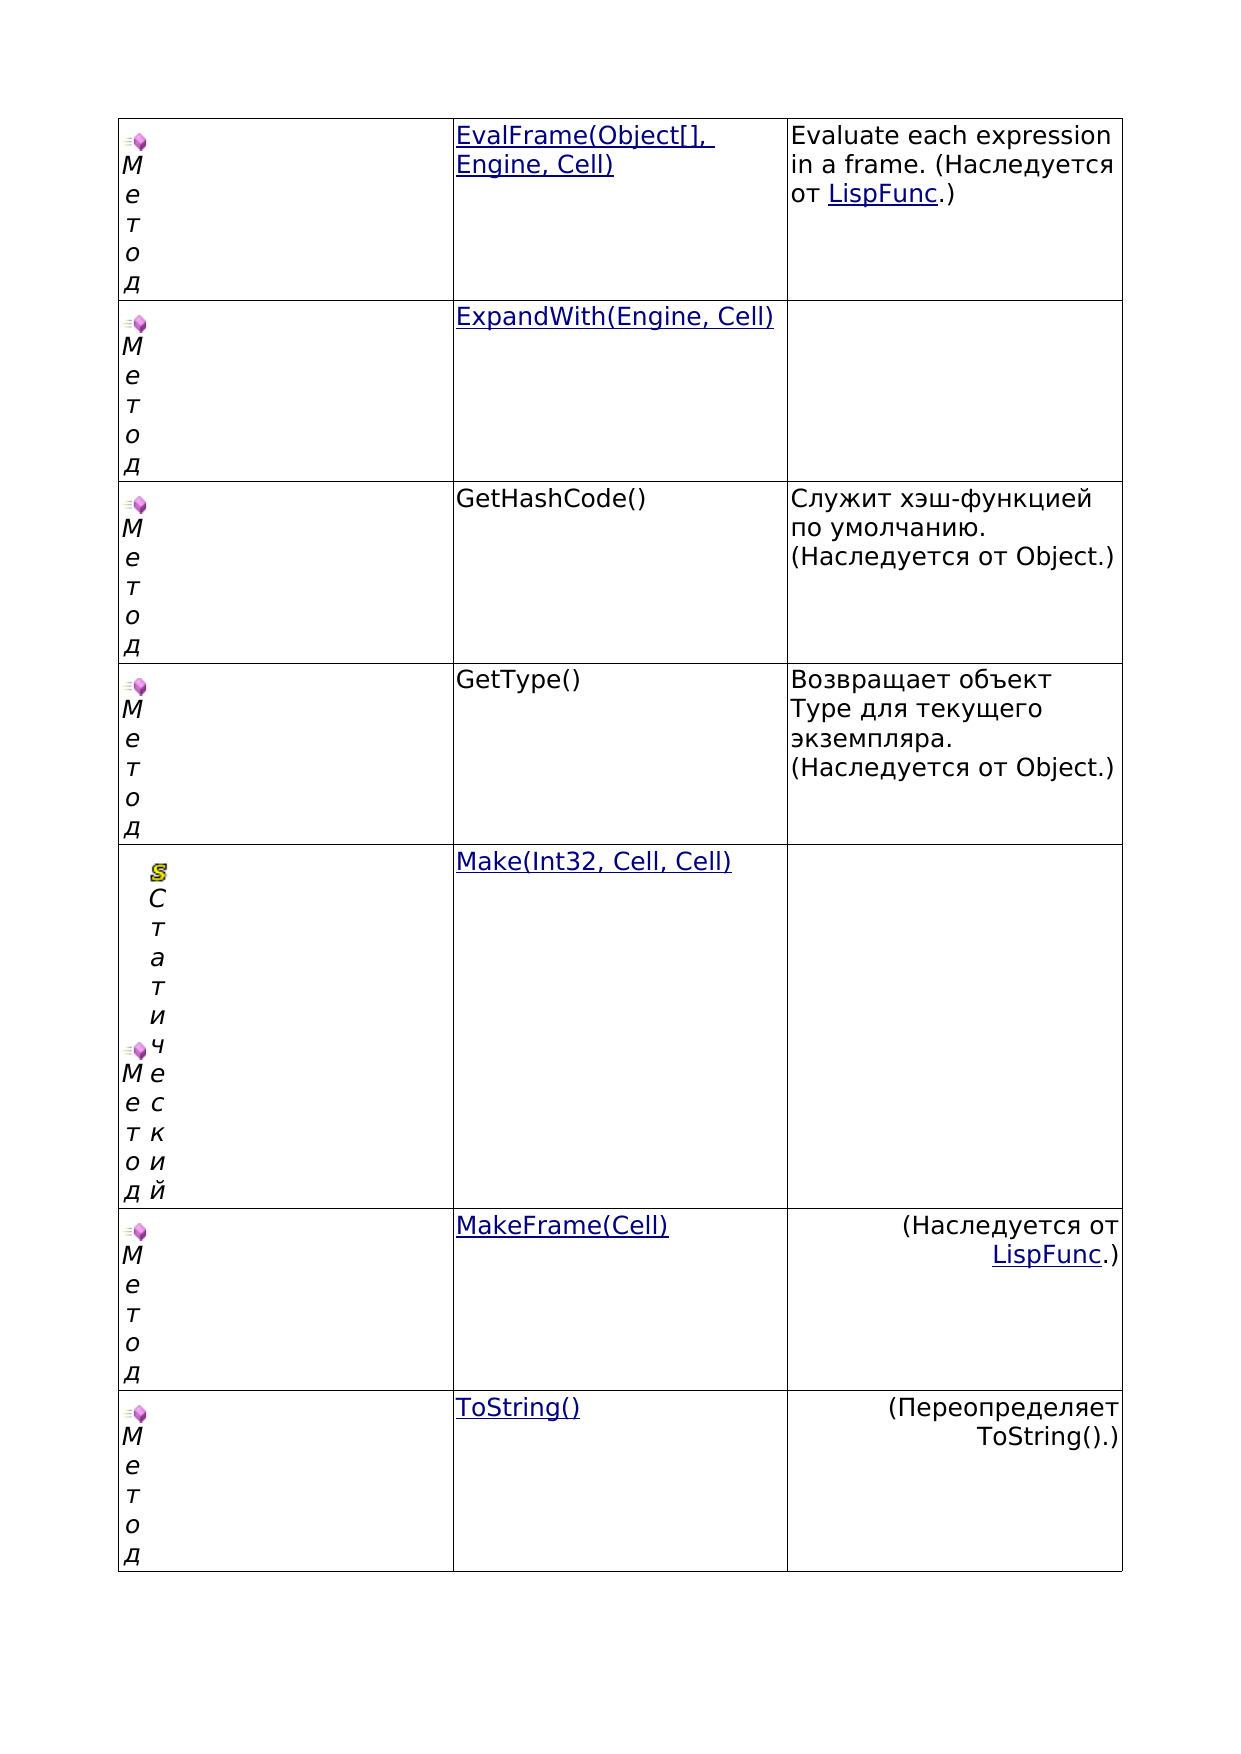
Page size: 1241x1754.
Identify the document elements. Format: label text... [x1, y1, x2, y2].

table_cell [119, 845, 453, 1208]
table_cell GetType() [454, 664, 787, 844]
table_cell [788, 301, 1122, 481]
table_cell [119, 119, 453, 299]
picture [121, 1405, 147, 1423]
table_cell (Переопределяет ToString().) [788, 1391, 1122, 1571]
table_cell (Наследуется от LispFunc.) [788, 1209, 1122, 1390]
table_cell [119, 1209, 453, 1390]
picture [121, 133, 147, 151]
table_cell GetHashCode() [454, 482, 787, 662]
table_cell Evaluate each expression in a frame. (Наследуется от LispFunc.) [788, 119, 1122, 299]
table_cell Служит хэш-функцией по умолчанию. (Наследуется от Object.) [788, 482, 1122, 662]
picture [121, 496, 147, 514]
table_cell [119, 664, 453, 844]
picture [146, 859, 172, 885]
table_cell ExpandWith(Engine, Cell) [454, 301, 787, 481]
table_cell [119, 1391, 453, 1571]
picture [121, 678, 147, 696]
table_cell ToString() [454, 1391, 787, 1571]
picture [121, 315, 147, 333]
picture [121, 1042, 146, 1060]
table_cell Make(Int32, Cell, Cell) [454, 845, 787, 1208]
table_cell [788, 845, 1122, 1208]
table_cell MakeFrame(Cell) [454, 1209, 787, 1390]
table_cell [119, 482, 453, 662]
table_cell EvalFrame(Object[], Engine, Cell) [454, 119, 787, 299]
table_cell [119, 301, 453, 481]
table_cell Возвращает объект Type для текущего экземпляра. (Наследуется от Object.) [788, 664, 1122, 844]
picture [121, 1223, 147, 1241]
